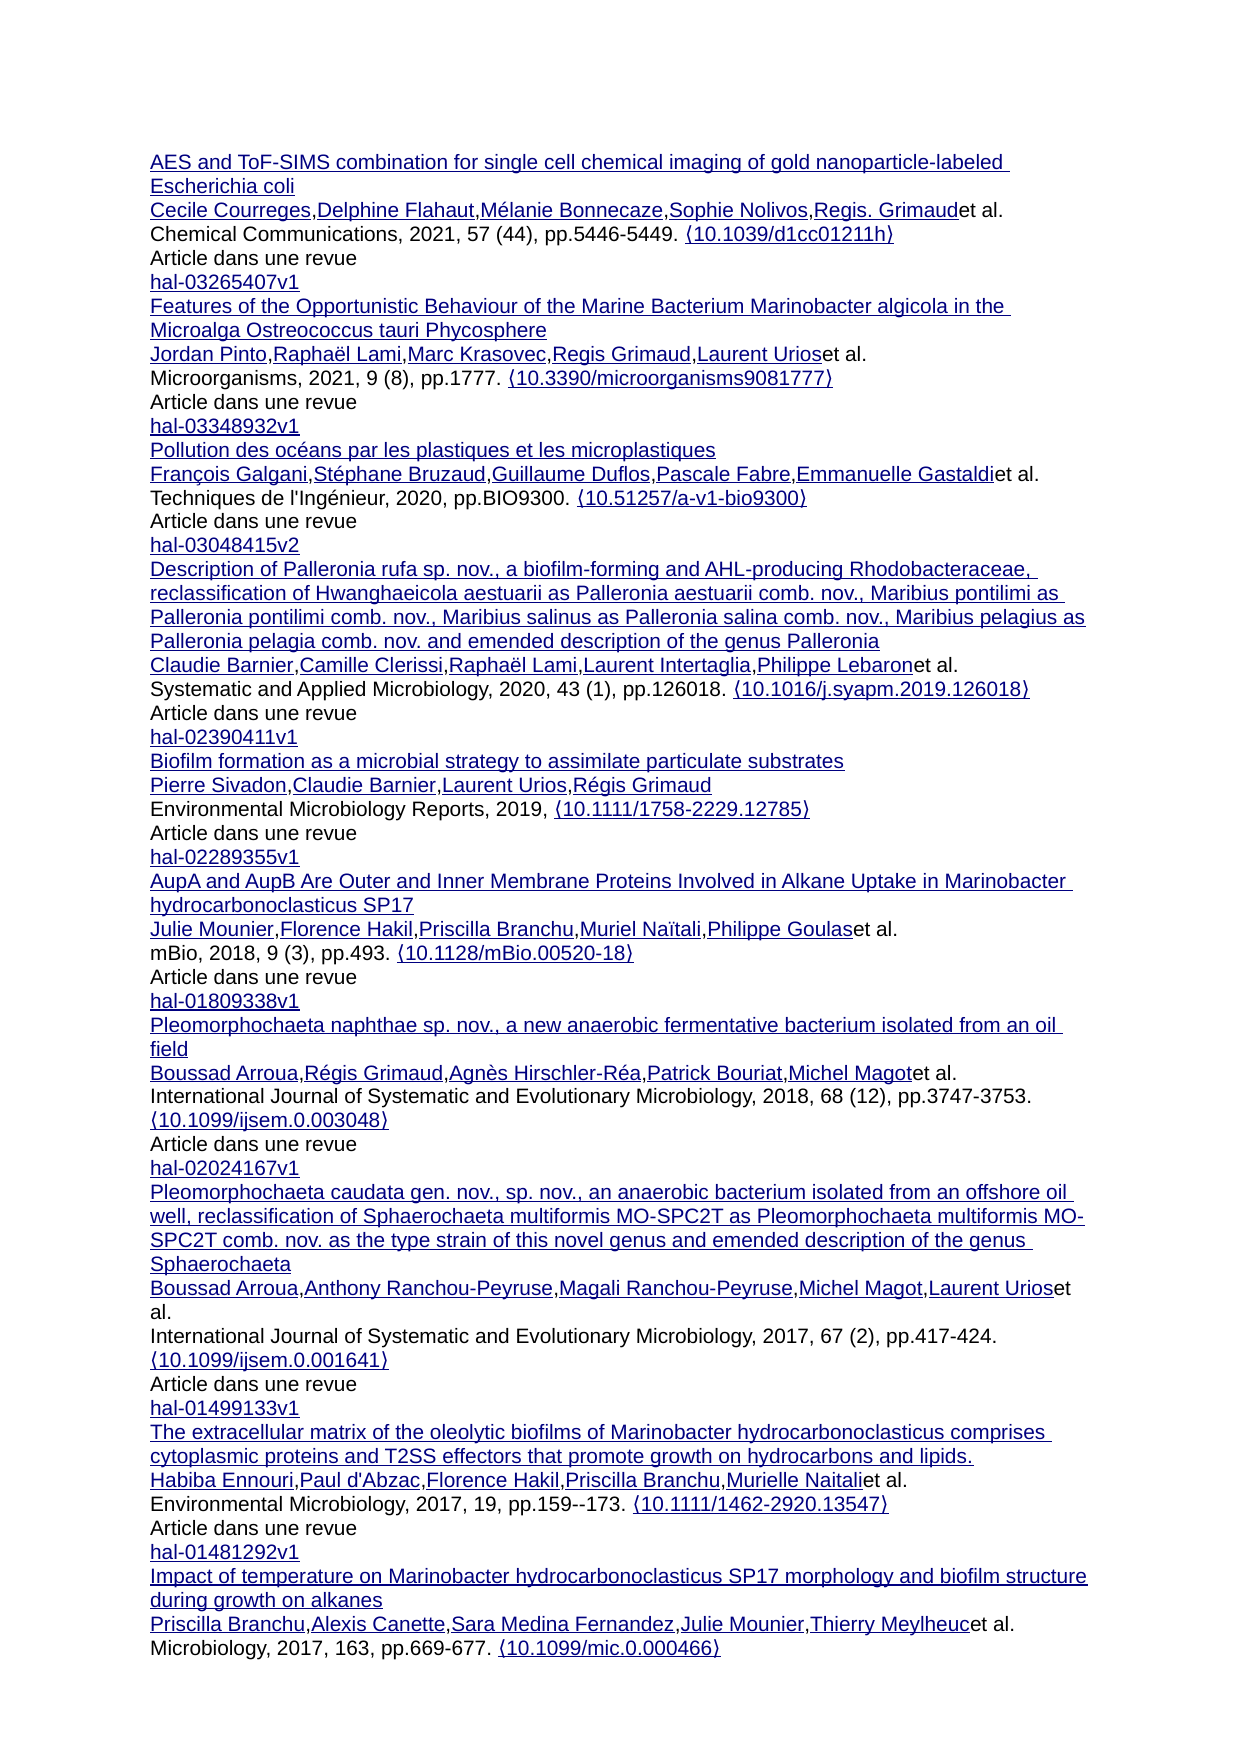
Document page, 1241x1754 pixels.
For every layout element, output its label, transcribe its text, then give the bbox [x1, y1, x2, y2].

table_cell Pleomorphochaeta naphthae sp. nov., a new anaerobic fermentative bacterium isolated from an oil field Boussad Arroua,Régis Grimaud,Agnès Hirschler-Réa,Patrick Bouriat,Michel Magotet al. International Journal of Systematic and Evolutionary Microbiology, 2018, 68 (12), pp.3747-3753. ⟨10.1099/ijsem.0.003048⟩ Article dans une revue hal-02024167v1 [150, 1013, 1090, 1180]
table_cell AES and ToF-SIMS combination for single cell chemical imaging of gold nanoparticle-labeled Escherichia coli Cecile Courreges,Delphine Flahaut,Mélanie Bonnecaze,Sophie Nolivos,Regis. Grimaudet al. Chemical Communications, 2021, 57 (44), pp.5446-5449. ⟨10.1039/d1cc01211h⟩ Article dans une revue hal-03265407v1 [150, 150, 1090, 294]
table_cell Pollution des océans par les plastiques et les microplastiques François Galgani,Stéphane Bruzaud,Guillaume Duflos,Pascale Fabre,Emmanuelle Gastaldiet al. Techniques de l'Ingénieur, 2020, pp.BIO9300. ⟨10.51257/a-v1-bio9300⟩ Article dans une revue hal-03048415v2 [150, 438, 1090, 557]
table_cell AupA and AupB Are Outer and Inner Membrane Proteins Involved in Alkane Uptake in Marinobacter hydrocarbonoclasticus SP17 Julie Mounier,Florence Hakil,Priscilla Branchu,Muriel Naïtali,Philippe Goulaset al. mBio, 2018, 9 (3), pp.493. ⟨10.1128/mBio.00520-18⟩ Article dans une revue hal-01809338v1 [150, 869, 1090, 1012]
table_cell The extracellular matrix of the oleolytic biofilms of Marinobacter hydrocarbonoclasticus comprises cytoplasmic proteins and T2SS effectors that promote growth on hydrocarbons and lipids. Habiba Ennouri,Paul d'Abzac,Florence Hakil,Priscilla Branchu,Murielle Naitaliet al. Environmental Microbiology, 2017, 19, pp.159--173. ⟨10.1111/1462-2920.13547⟩ Article dans une revue hal-01481292v1 [150, 1420, 1090, 1563]
table_cell Features of the Opportunistic Behaviour of the Marine Bacterium Marinobacter algicola in the Microalga Ostreococcus tauri Phycosphere Jordan Pinto,Raphaël Lami,Marc Krasovec,Regis Grimaud,Laurent Urioset al. Microorganisms, 2021, 9 (8), pp.1777. ⟨10.3390/microorganisms9081777⟩ Article dans une revue hal-03348932v1 [150, 294, 1090, 437]
table_cell Description of Palleronia rufa sp. nov., a biofilm-forming and AHL-producing Rhodobacteraceae, reclassification of Hwanghaeicola aestuarii as Palleronia aestuarii comb. nov., Maribius pontilimi as Palleronia pontilimi comb. nov., Maribius salinus as Palleronia salina comb. nov., Maribius pelagius as Palleronia pelagia comb. nov. and emended description of the genus Palleronia Claudie Barnier,Camille Clerissi,Raphaël Lami,Laurent Intertaglia,Philippe Lebaronet al. Systematic and Applied Microbiology, 2020, 43 (1), pp.126018. ⟨10.1016/j.syapm.2019.126018⟩ Article dans une revue hal-02390411v1 [150, 557, 1090, 749]
table_cell Pleomorphochaeta caudata gen. nov., sp. nov., an anaerobic bacterium isolated from an offshore oil well, reclassification of Sphaerochaeta multiformis MO-SPC2T as Pleomorphochaeta multiformis MO-SPC2T comb. nov. as the type strain of this novel genus and emended description of the genus Sphaerochaeta Boussad Arroua,Anthony Ranchou-Peyruse,Magali Ranchou-Peyruse,Michel Magot,Laurent Urioset al. International Journal of Systematic and Evolutionary Microbiology, 2017, 67 (2), pp.417-424. ⟨10.1099/ijsem.0.001641⟩ Article dans une revue hal-01499133v1 [150, 1180, 1090, 1420]
table_cell Impact of temperature on Marinobacter hydrocarbonoclasticus SP17 morphology and biofilm structure during growth on alkanes Priscilla Branchu,Alexis Canette,Sara Medina Fernandez,Julie Mounier,Thierry Meylheucet al. Microbiology, 2017, 163, pp.669-677. ⟨10.1099/mic.0.000466⟩ [150, 1564, 1090, 1659]
table_cell Biofilm formation as a microbial strategy to assimilate particulate substrates Pierre Sivadon,Claudie Barnier,Laurent Urios,Régis Grimaud Environmental Microbiology Reports, 2019, ⟨10.1111/1758-2229.12785⟩ Article dans une revue hal-02289355v1 [150, 749, 1090, 869]
